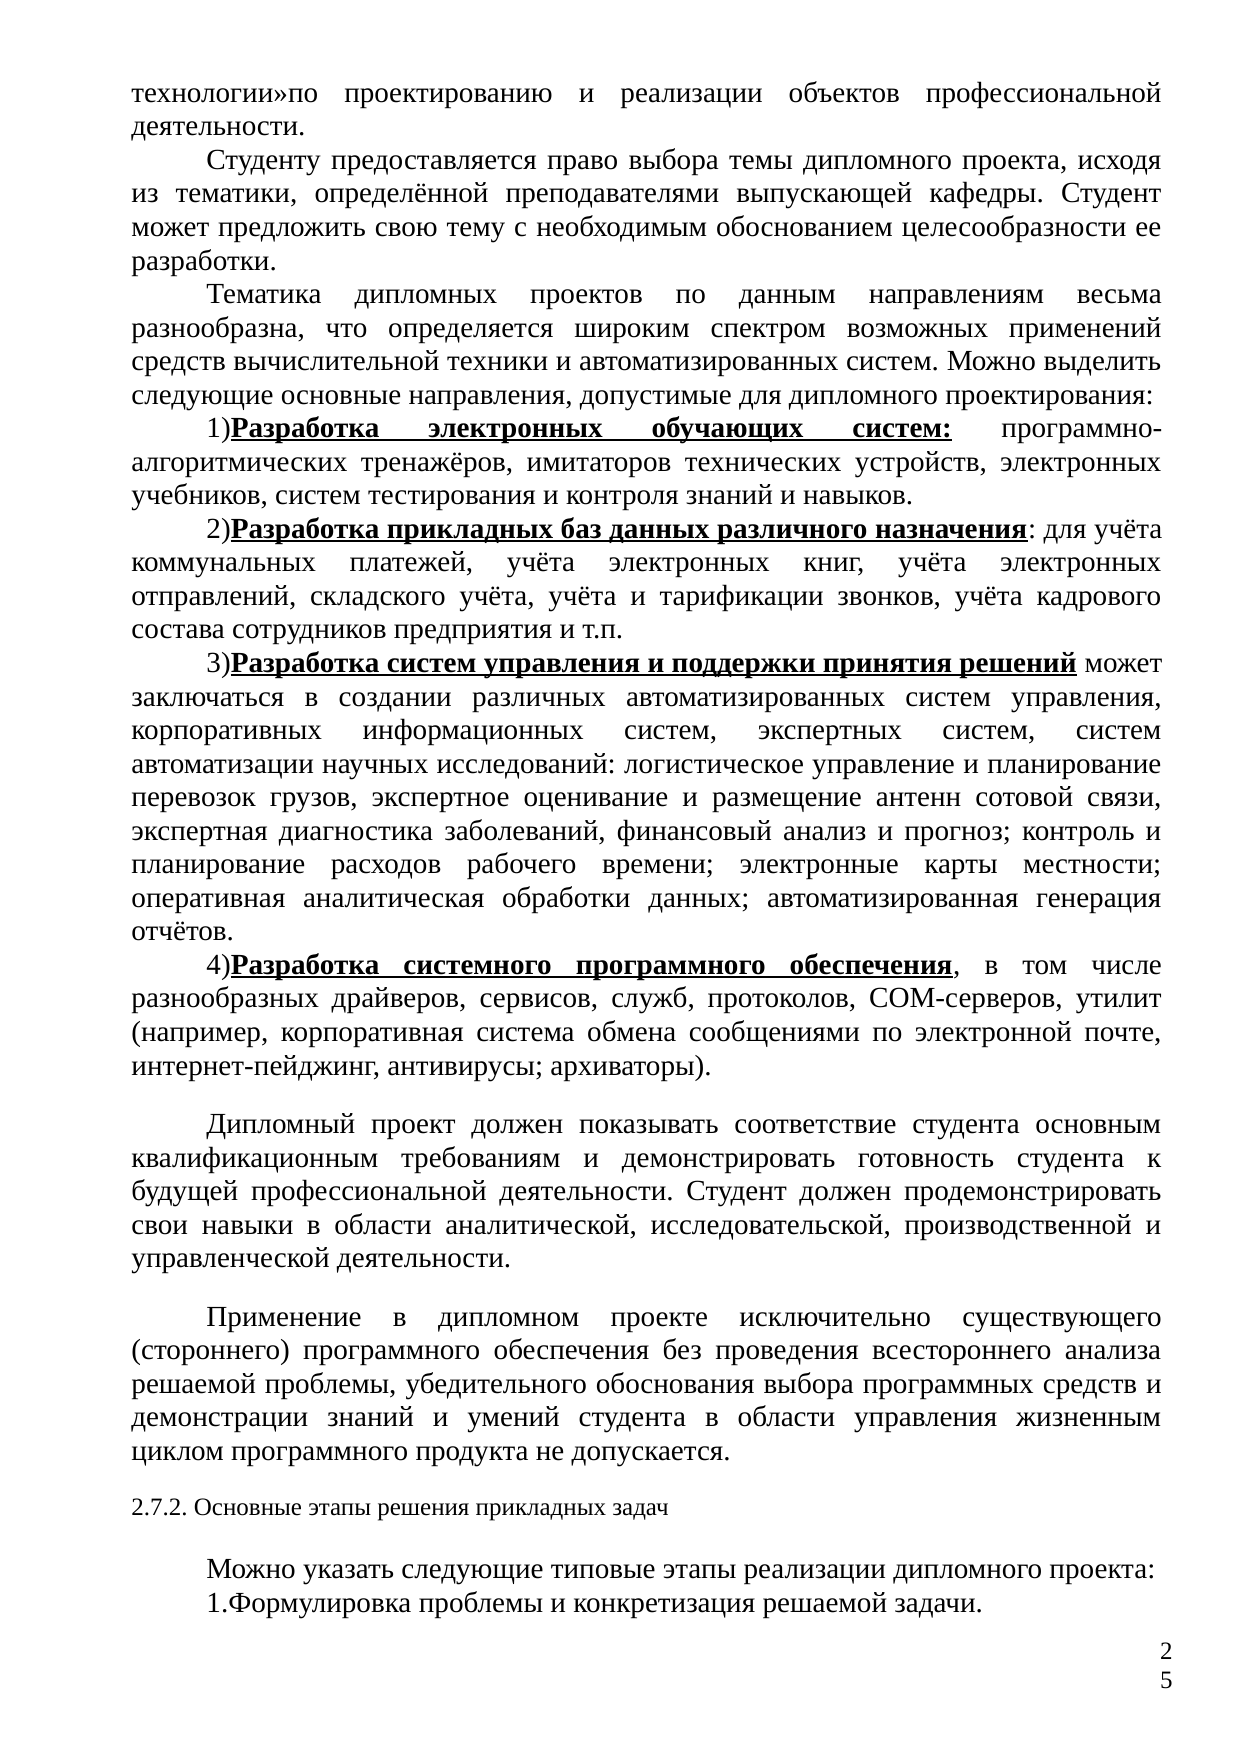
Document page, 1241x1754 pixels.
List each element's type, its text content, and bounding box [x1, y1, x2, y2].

text технологии»по проектированию и реализации объектов профессиональной деятельности. [131, 75, 1162, 142]
subtitle 2. Основные этапы решения прикладных задач [131, 1492, 1162, 1520]
list Формулировка проблемы и конкретизация решаемой задачи. [131, 1585, 1162, 1619]
list Разработка систем управления и поддержки принятия решений может заключаться в создании различных автоматизированных систем управления, корпоративных информационных систем, экспертных систем, систем автоматизации научных исследований: логистическое управление и планирование перевозок грузов, экспертное оценивание и размещение антенн сотовой связи, экспертная диагностика заболеваний, финансовый анализ и прогноз; контроль и планирование расходов рабочего времени; электронные карты местности; оперативная аналитическая обработки данных; автоматизированная генерация отчётов. [131, 645, 1162, 947]
list Разработка электронных обучающих систем: программно-алгоритмических тренажёров, имитаторов технических устройств, электронных учебников, систем тестирования и контроля знаний и навыков. [131, 410, 1162, 511]
text Дипломный проект должен показывать соответствие студента основным квалификационным требованиям и демонстрировать готовность студента к будущей профессиональной деятельности. Студент должен продемонстрировать свои навыки в области аналитической, исследовательской, производственной и управленческой деятельности. [131, 1106, 1162, 1274]
text Студенту предоставляется право выбора темы дипломного проекта, исходя из тематики, определённой преподавателями выпускающей кафедры. Студент может предложить свою тему с необходимым обоснованием целесообразности ее разработки. [131, 142, 1162, 276]
text Применение в дипломном проекте исключительно существующего (стороннего) программного обеспечения без проведения всестороннего анализа решаемой проблемы, убедительного обоснования выбора программных средств и демонстрации знаний и умений студента в области управления жизненным циклом программного продукта не допускается. [131, 1299, 1162, 1467]
list Разработка прикладных баз данных различного назначения: для учёта коммунальных платежей, учёта электронных книг, учёта электронных отправлений, складского учёта, учёта и тарификации звонков, учёта кадрового состава сотрудников предприятия и т.п. [131, 511, 1162, 645]
text Тематика дипломных проектов по данным направлениям весьма разнообразна, что определяется широким спектром возможных применений средств вычислительной техники и автоматизированных систем. Можно выделить следующие основные направления, допустимые для дипломного проектирования: [131, 276, 1162, 410]
text Можно указать следующие типовые этапы реализации дипломного проекта: [131, 1552, 1162, 1585]
list Разработка системного программного обеспечения, в том числе разнообразных драйверов, сервисов, служб, протоколов, COM-серверов, утилит (например, корпоративная система обмена сообщениями по электронной почте, интернет-пейджинг, антивирусы; архиваторы). [131, 947, 1162, 1081]
